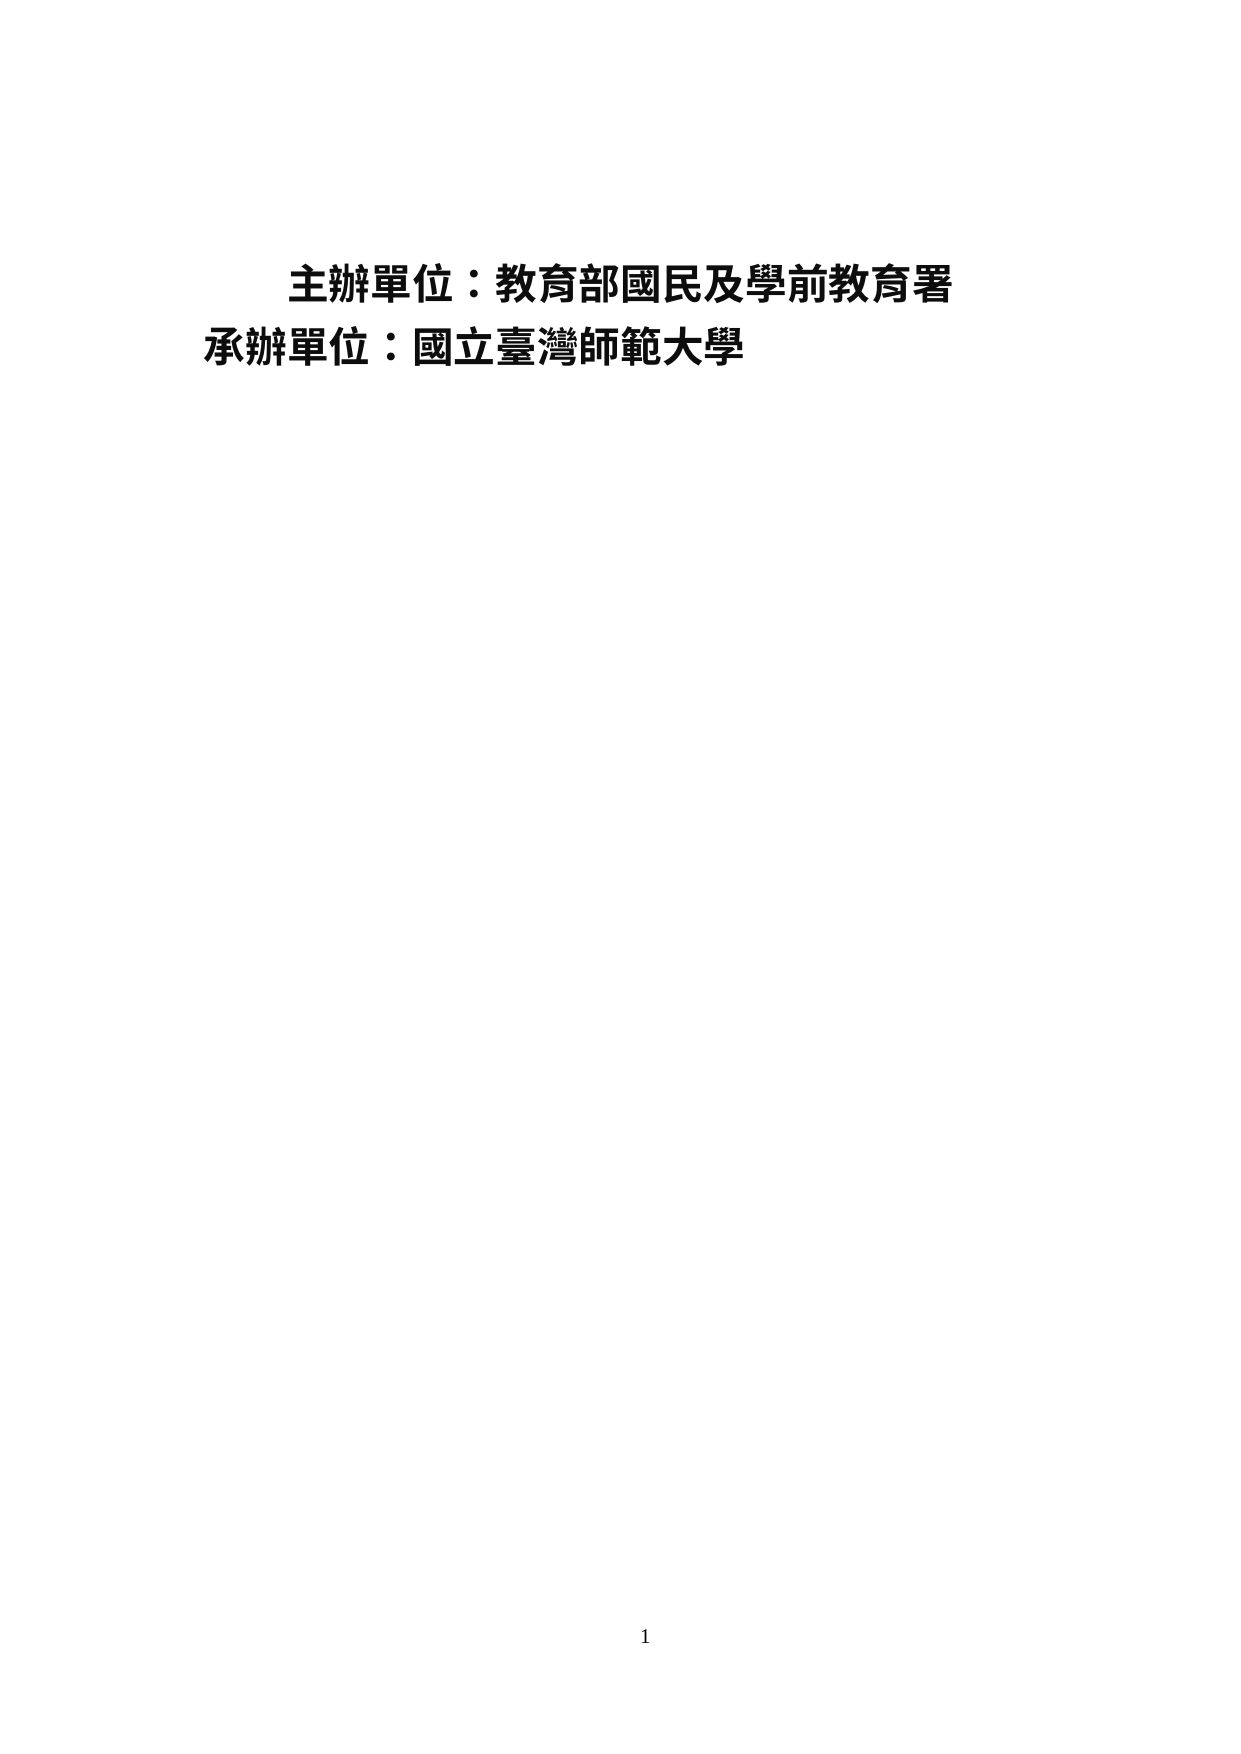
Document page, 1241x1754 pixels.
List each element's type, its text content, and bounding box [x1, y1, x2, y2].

text 承辦單位：國立臺灣師範大學 [120, 302, 1120, 365]
text 主辦單位：教育部國民及學前教育署 [120, 240, 1120, 302]
